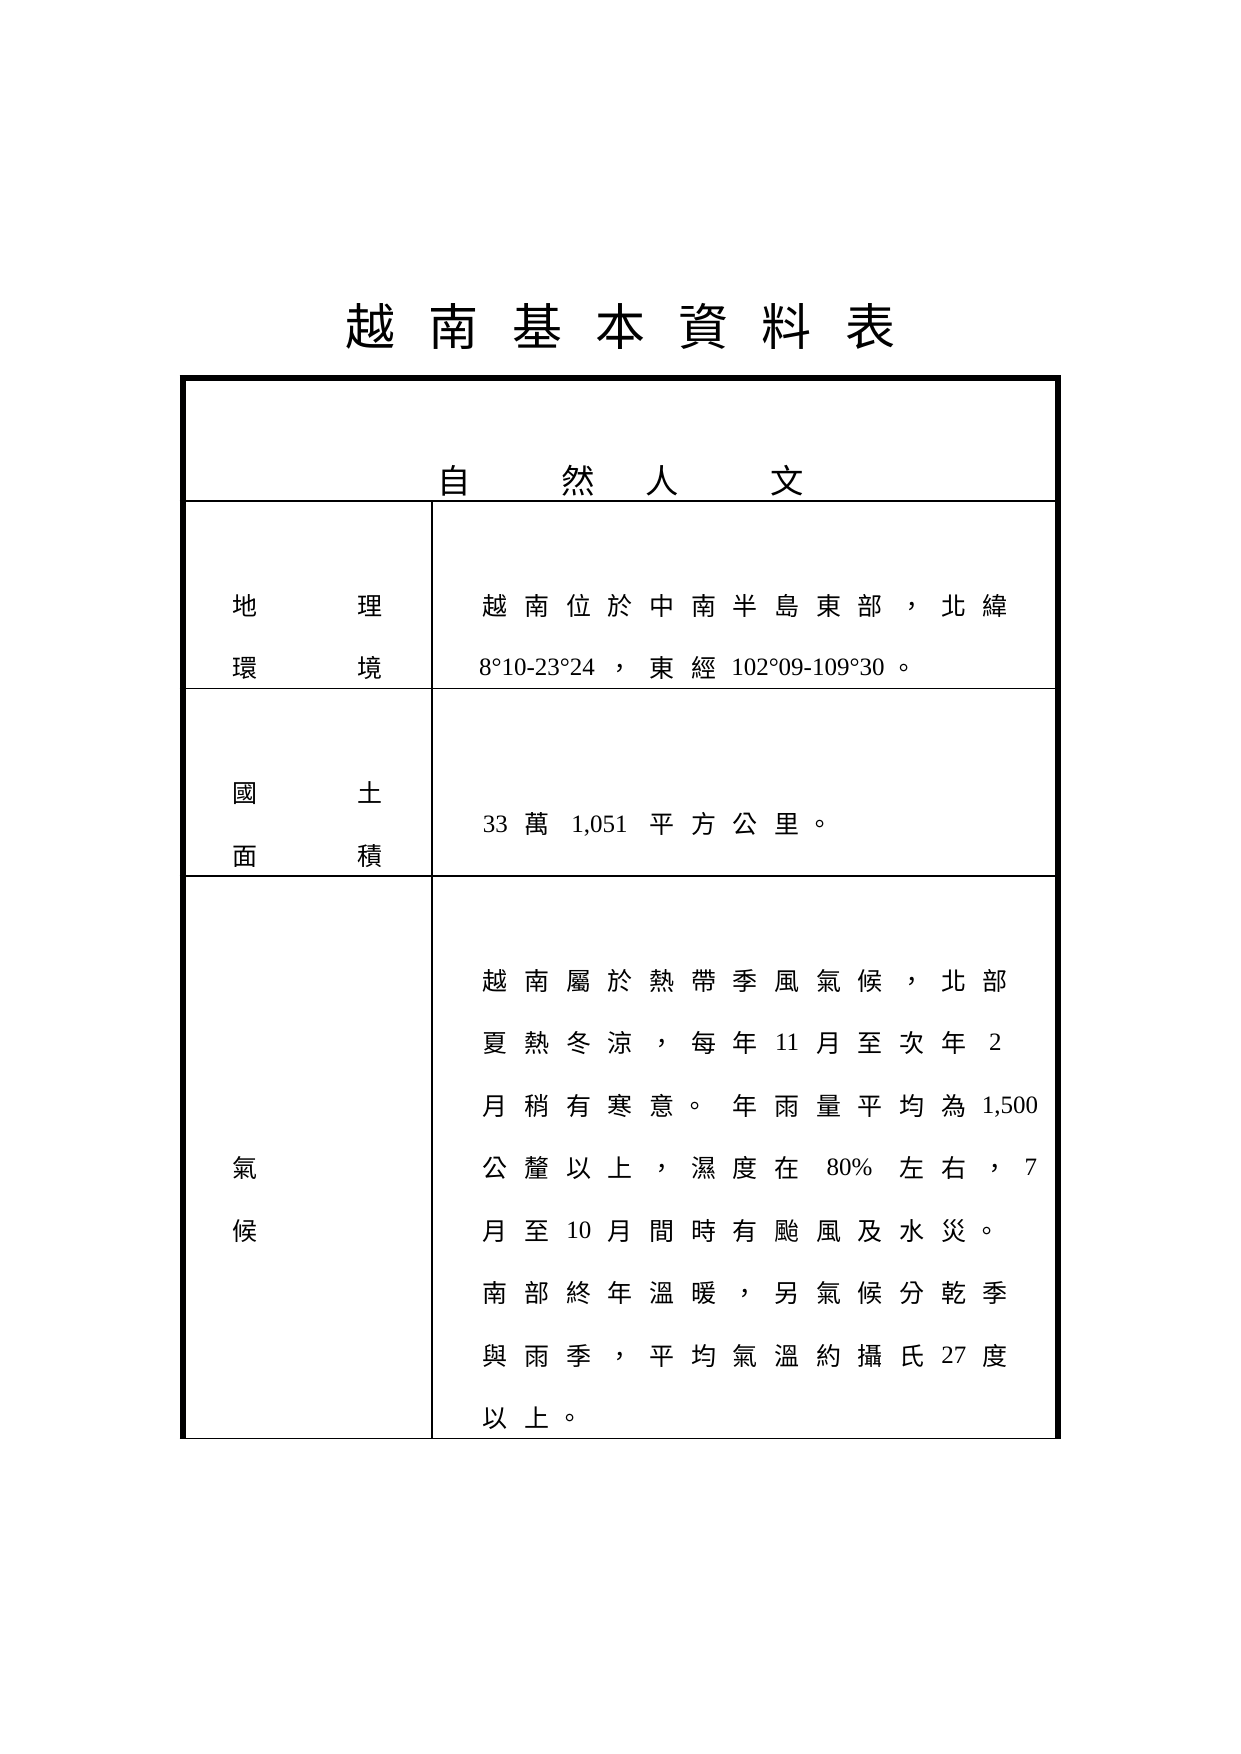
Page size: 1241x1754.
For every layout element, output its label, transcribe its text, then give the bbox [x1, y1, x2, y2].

table_cell 33萬1,051平方公里。 [433, 689, 1055, 875]
table_header 自 然 人 文 [186, 381, 1055, 500]
table_cell 地 理 環 境 [186, 502, 431, 688]
table_cell 國 土 面 積 [186, 689, 431, 875]
table_cell 氣 候 [186, 877, 431, 1438]
text 越南基本資料表 [183, 250, 1058, 375]
table_cell 越南屬於熱帶季風氣候，北部夏熱冬涼，每年11月至次年2月稍有寒意。年雨量平均為1,500公釐以上，濕度在80%左右，7月至10月間時有颱風及水災。南部終年溫暖，另氣候分乾季與雨季，平均氣溫約攝氏27度以上。 [433, 877, 1055, 1438]
table_cell 越南位於中南半島東部，北緯8°10-23°24，東經102°09-109°30。 [433, 502, 1055, 688]
